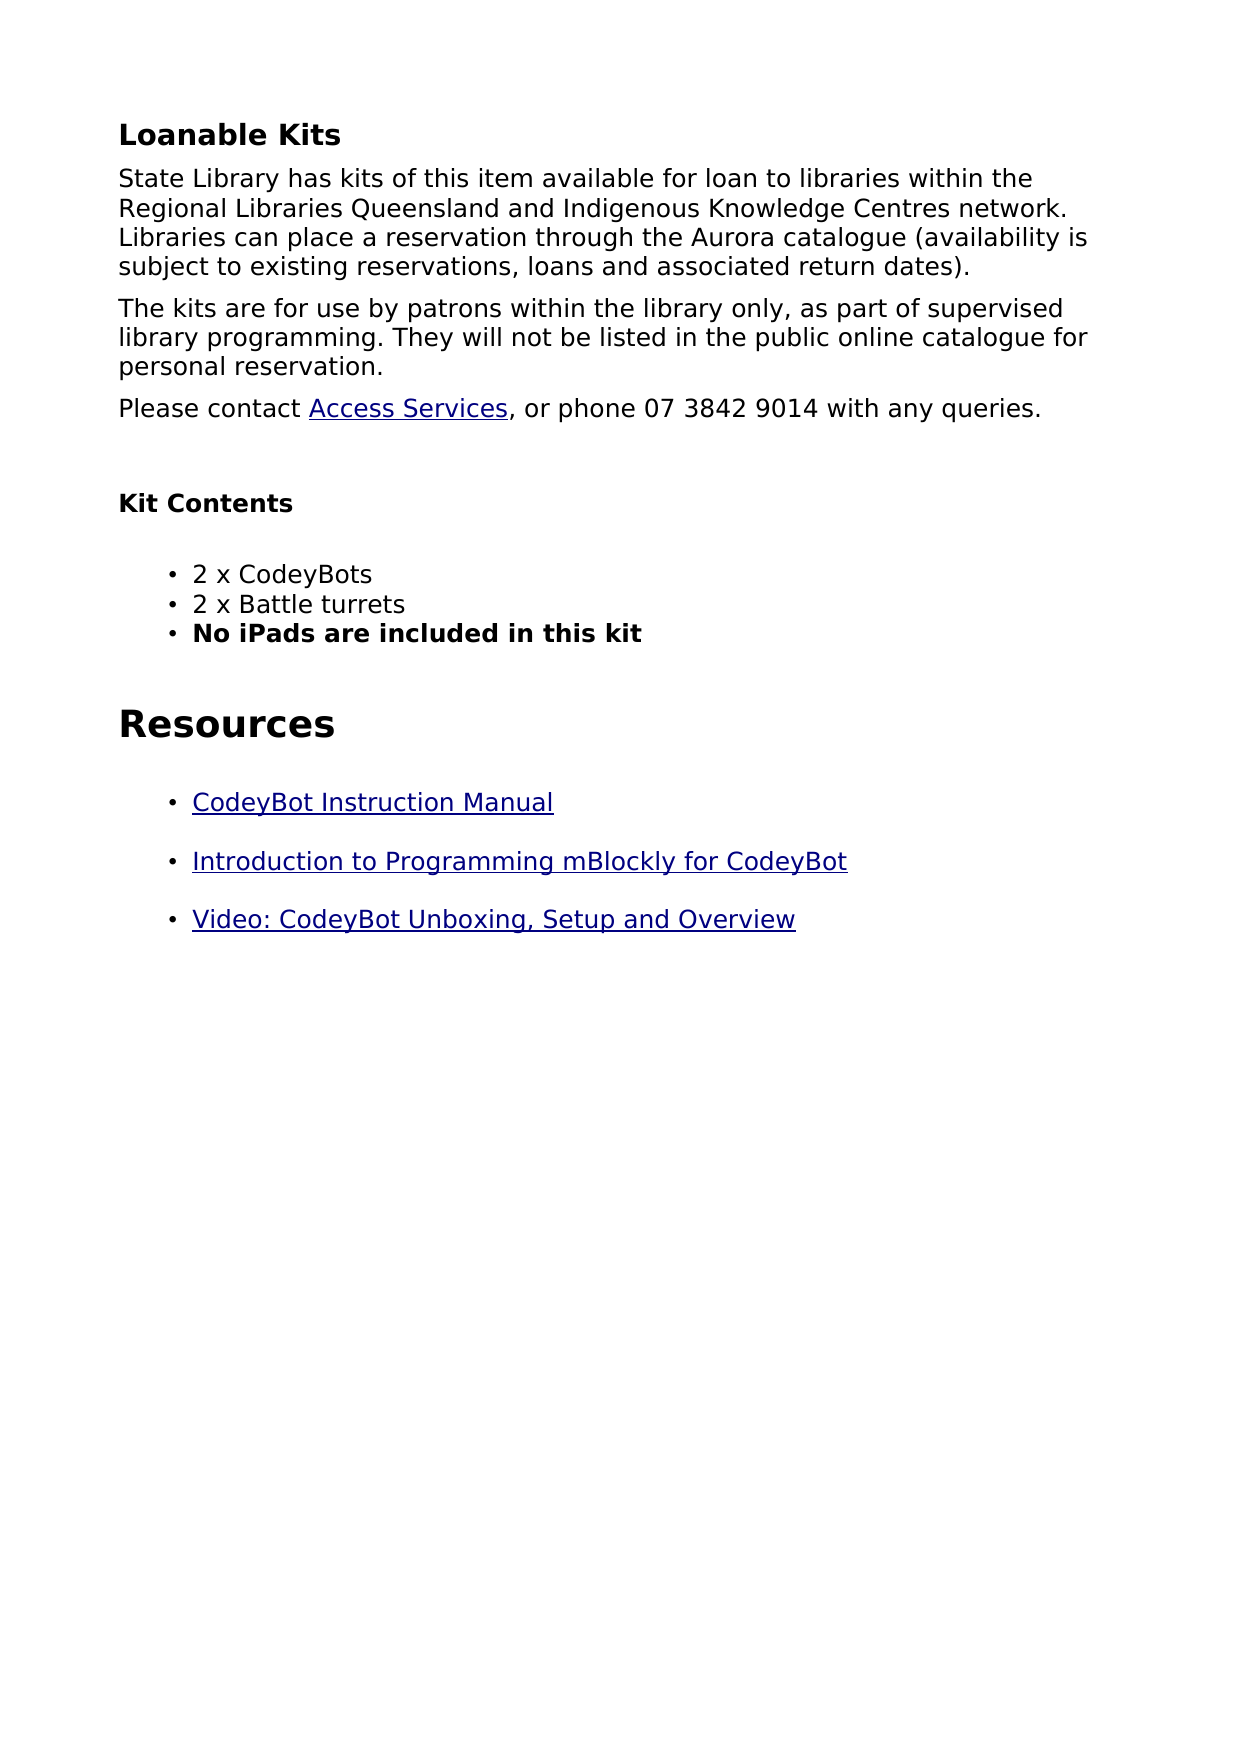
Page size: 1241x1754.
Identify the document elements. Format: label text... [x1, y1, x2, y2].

list No iPads are included in this kit [177, 619, 1122, 648]
list 2 x Battle turrets [177, 590, 1122, 619]
text State Library has kits of this item available for loan to libraries within the Regional Libraries Queensland and Indigenous Knowledge Centres network. Libraries can place a reservation through the Aurora catalogue (availability is subject to existing reservations, loans and associated return dates). [118, 164, 1122, 281]
subtitle Kit Contents [118, 489, 1122, 519]
text The kits are for use by patrons within the library only, as part of supervised library programming. They will not be listed in the public online catalogue for personal reservation. [118, 294, 1122, 381]
list Video: CodeyBot Unboxing, Setup and Overview [177, 905, 1122, 963]
list CodeyBot Instruction Manual [177, 788, 1122, 847]
subtitle Resources [118, 703, 1122, 746]
list Introduction to Programming mBlockly for CodeyBot [177, 847, 1122, 905]
subtitle Loanable Kits [118, 118, 1122, 152]
list 2 x CodeyBots [177, 561, 1122, 590]
text Please contact Access Services, or phone 07 3842 9014 with any queries. [118, 394, 1122, 452]
